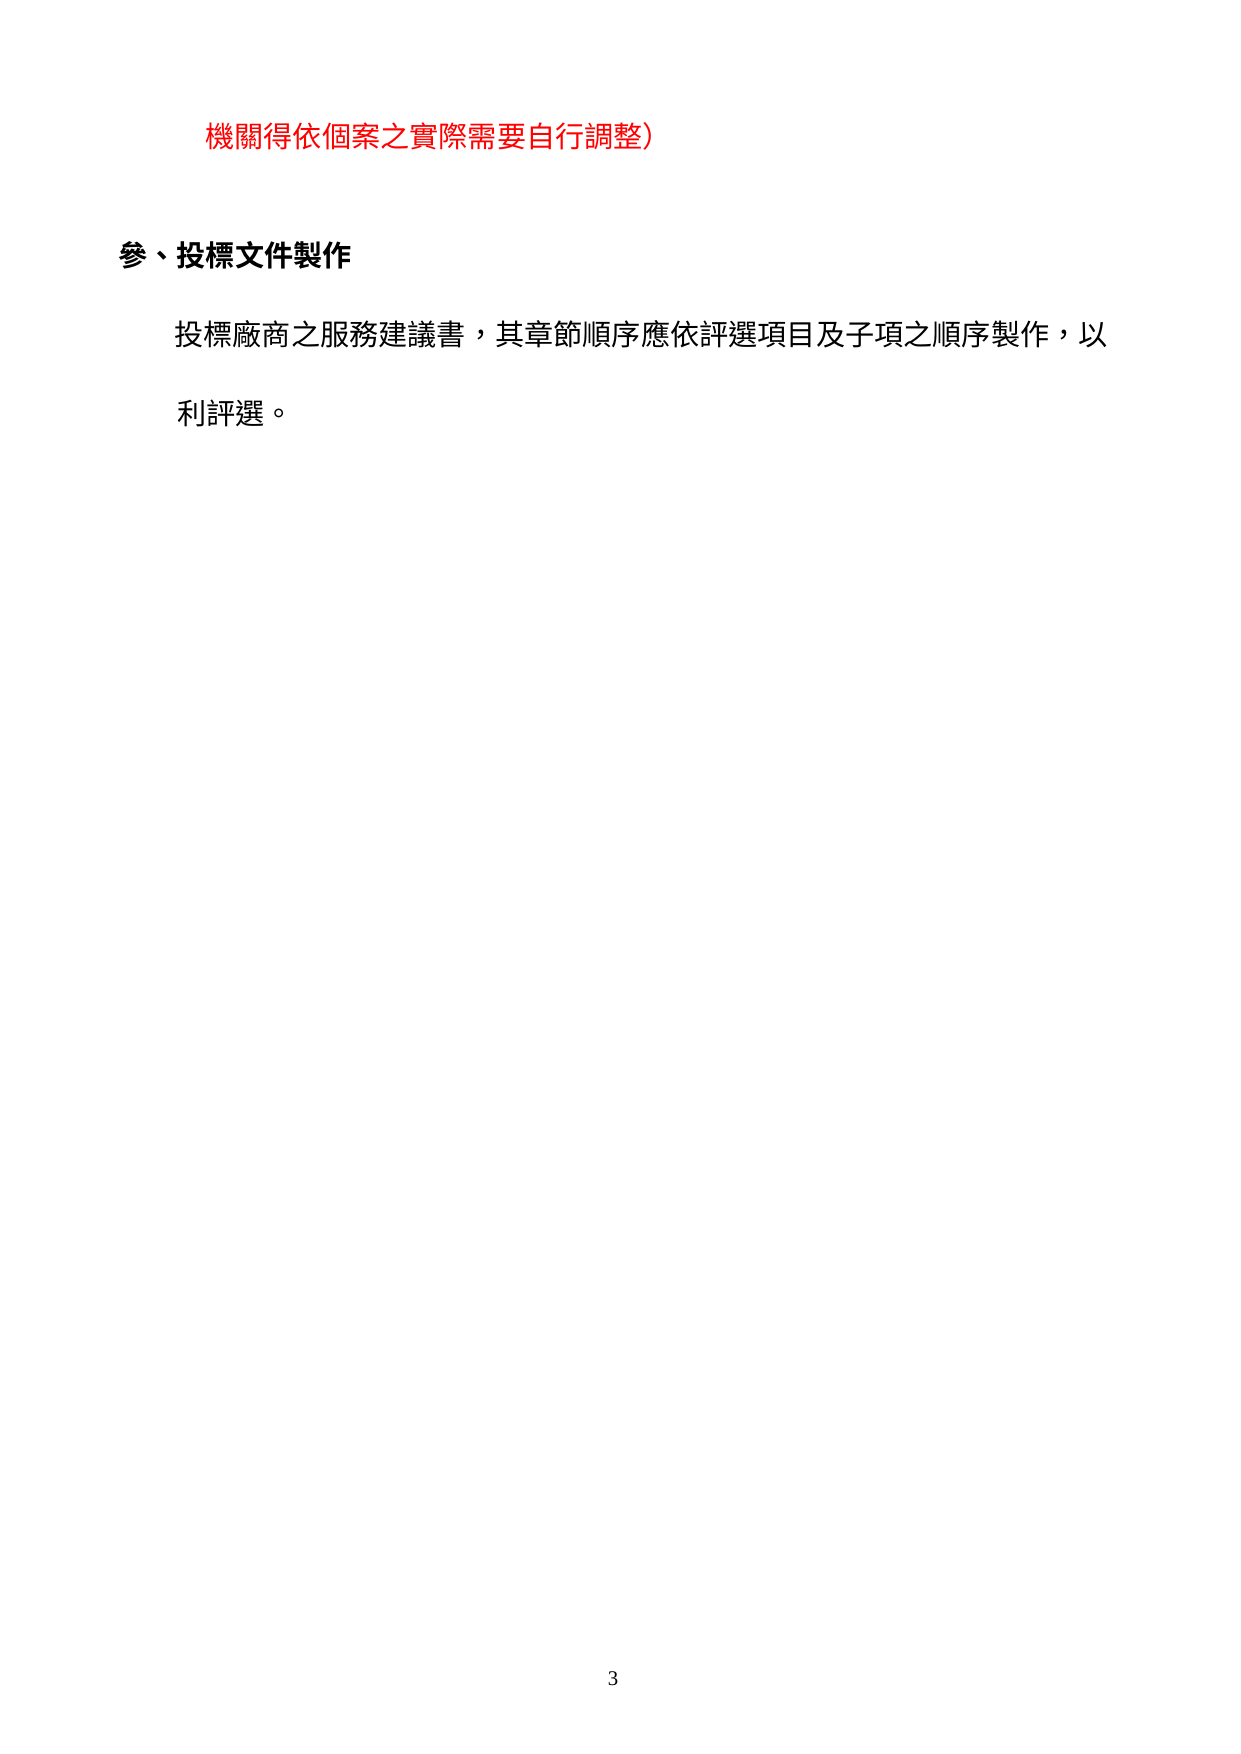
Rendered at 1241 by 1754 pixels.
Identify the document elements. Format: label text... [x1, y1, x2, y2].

text 三、個別廠商之平均總評分（計算至小數點以下二位數，小數點以下第三位四捨五入），未達70分者不得列為協商及決標對象。（上開及格分數，機關得依個案之實際需要自行調整） [147, 95, 1107, 174]
text 參、投標文件製作 [118, 214, 1107, 293]
text 投標廠商之服務建議書，其章節順序應依評選項目及子項之順序製作，以利評選。 [174, 293, 1107, 451]
